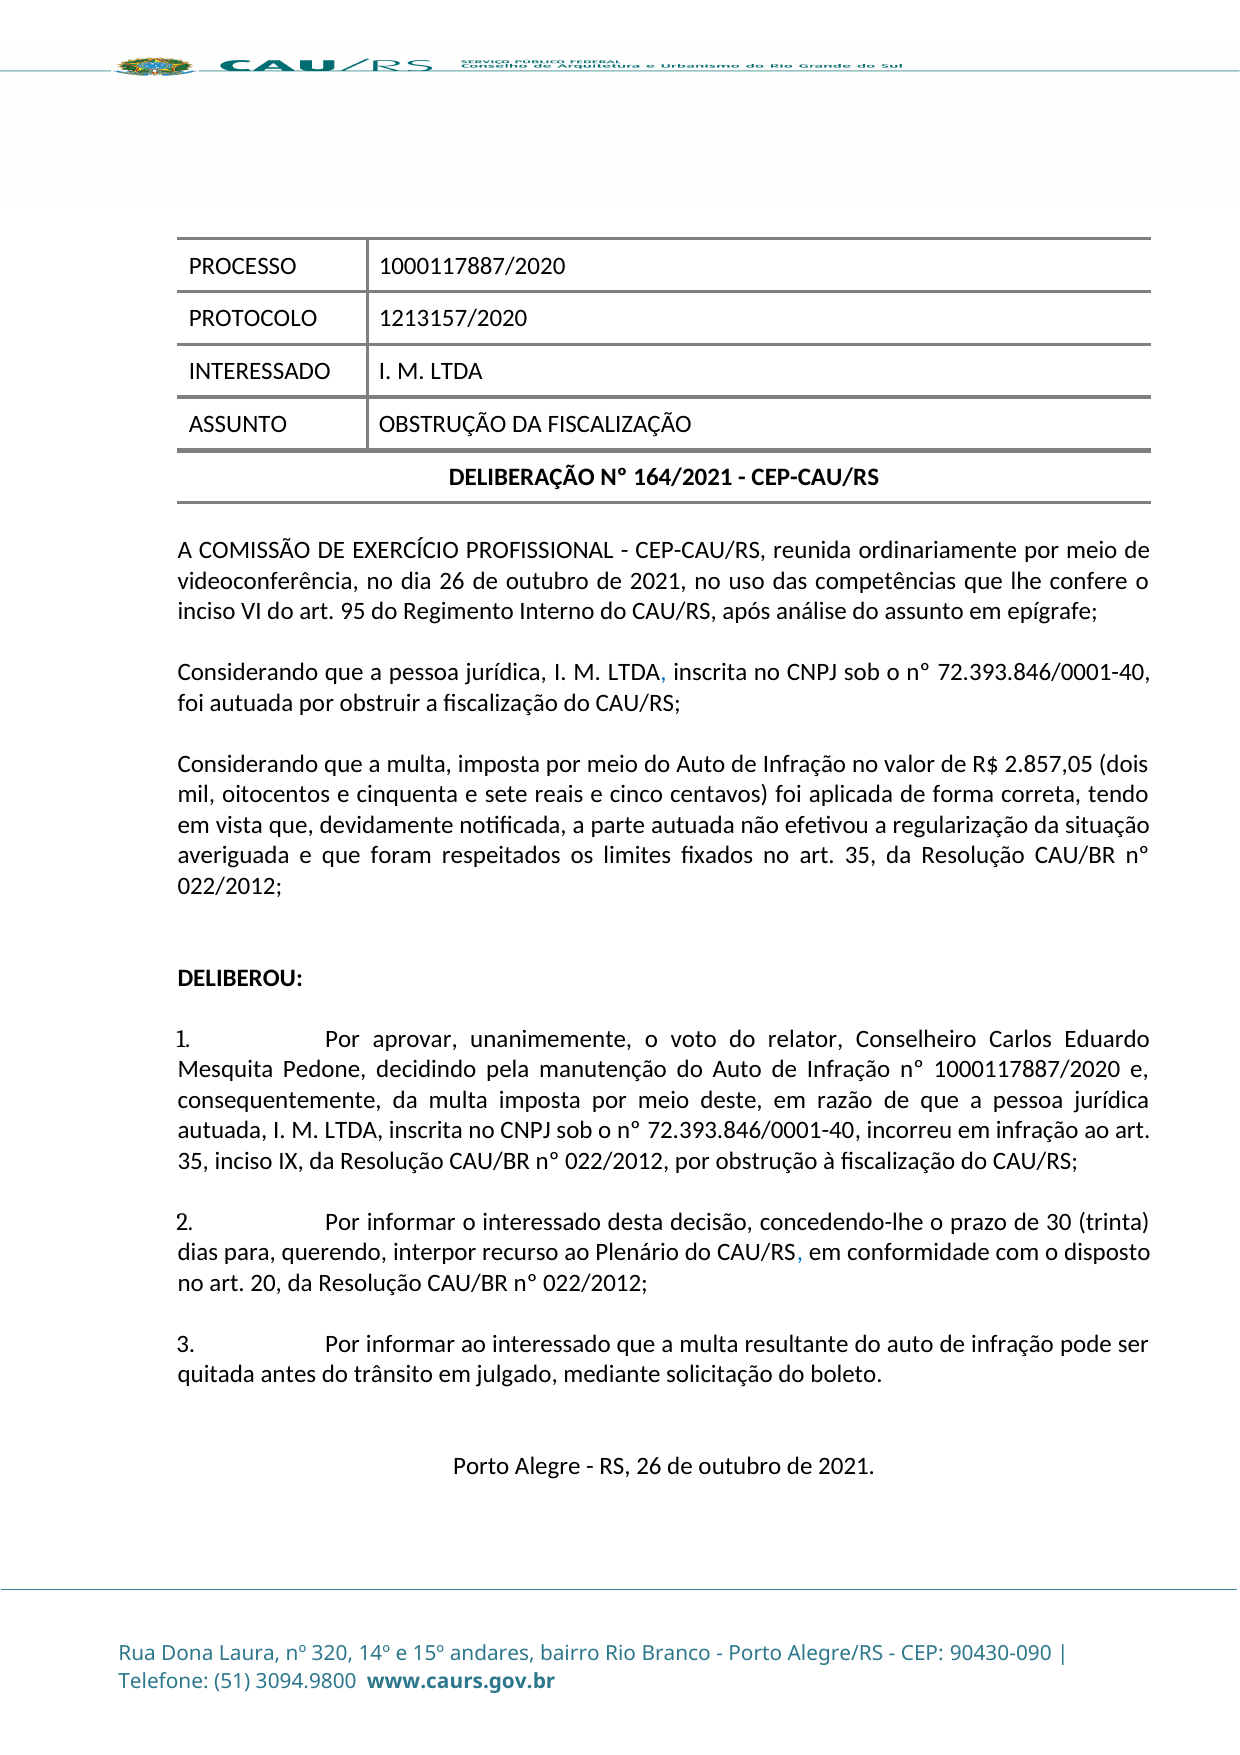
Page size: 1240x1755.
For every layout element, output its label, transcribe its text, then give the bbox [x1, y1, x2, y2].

text Considerando que a multa, imposta por meio do Auto de Infração no valor de R$ 2.857,05 (dois mil, oitocentos e cinquenta e sete reais e cinco centavos) foi aplicada de forma correta, tendo em vista que, devidamente notificada, a parte autuada não efetivou a regularização da situação averiguada e que foram respeitados os limites fixados no art. 35, da Resolução CAU/BR nº 022/2012; [177, 748, 1151, 901]
table_header PROCESSO [177, 240, 366, 290]
table_header 1000117887/2020 [369, 240, 1151, 290]
text Considerando que a pessoa jurídica, I. M. LTDA, inscrita no CNPJ sob o nº 72.393.846/0001-40, foi autuada por obstruir a fiscalização do CAU/RS; [177, 657, 1151, 718]
table_cell DELIBERAÇÃO Nº 164/2021 - CEP-CAU/RS [177, 453, 1151, 501]
table_cell ASSUNTO [177, 399, 366, 448]
text DELIBEROU: [177, 962, 1151, 992]
table_cell 1213157/2020 [369, 293, 1151, 343]
list Por informar ao interessado que a multa resultante do auto de infração pode ser quitada antes do trânsito em julgado, mediante solicitação do boleto. [176, 1328, 1151, 1389]
list Por informar o interessado desta decisão, concedendo-lhe o prazo de 30 (trinta) dias para, querendo, interpor recurso ao Plenário do CAU/RS, em conformidade com o disposto no art. 20, da Resolução CAU/BR nº 022/2012; [176, 1206, 1151, 1297]
table_cell I. M. LTDA [369, 346, 1151, 395]
text Porto Alegre - RS, 26 de outubro de 2021. [177, 1450, 1151, 1481]
table_cell OBSTRUÇÃO DA FISCALIZAÇÃO [369, 399, 1151, 448]
text A COMISSÃO DE EXERCÍCIO PROFISSIONAL - CEP-CAU/RS, reunida ordinariamente por meio de videoconferência, no dia 26 de outubro de 2021, no uso das competências que lhe confere o inciso VI do art. 95 do Regimento Interno do CAU/RS, após análise do assunto em epígrafe; [177, 534, 1151, 626]
list Por aprovar, unanimemente, o voto do relator, Conselheiro Carlos Eduardo Mesquita Pedone, decidindo pela manutenção do Auto de Infração nº 1000117887/2020 e, consequentemente, da multa imposta por meio deste, em razão de que a pessoa jurídica autuada, I. M. LTDA, inscrita no CNPJ sob o nº 72.393.846/0001-40, incorreu em infração ao art. 35, inciso IX, da Resolução CAU/BR nº 022/2012, por obstrução à fiscalização do CAU/RS; [176, 1023, 1151, 1175]
table_cell INTERESSADO [177, 346, 366, 395]
table_cell PROTOCOLO [177, 293, 366, 343]
